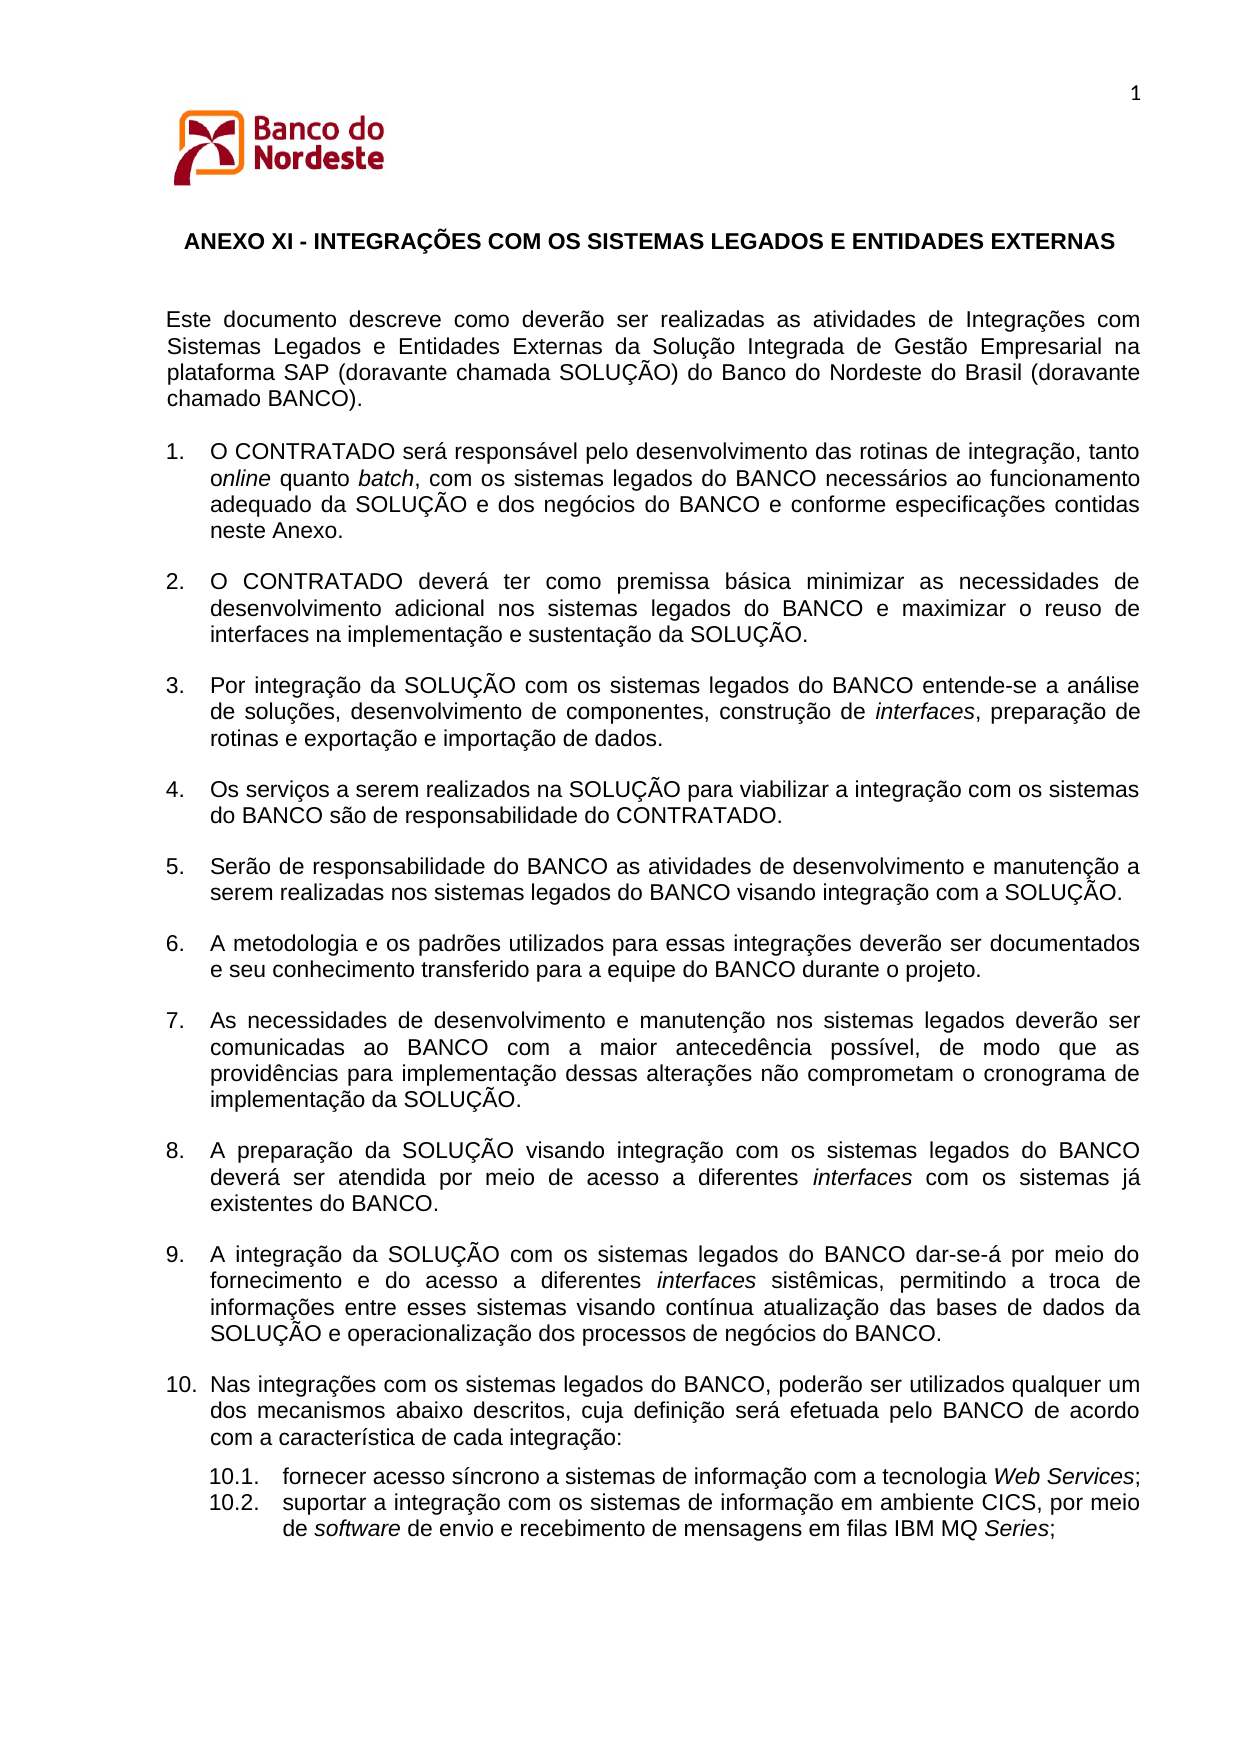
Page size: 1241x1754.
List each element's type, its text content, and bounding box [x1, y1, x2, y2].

list suportar a integração com os sistemas de informação em ambiente CICS, por meio de software de envio e recebimento de mensagens em filas IBM MQ Series; [208, 1489, 1141, 1542]
list As necessidades de desenvolvimento e manutenção nos sistemas legados deverão ser comunicadas ao BANCO com a maior antecedência possível, de modo que as providências para implementação dessas alterações não comprometam o cronograma de implementação da SOLUÇÃO. [166, 1007, 1141, 1113]
list O CONTRATADO será responsável pelo desenvolvimento das rotinas de integração, tanto online quanto batch, com os sistemas legados do BANCO necessários ao funcionamento adequado da SOLUÇÃO e dos negócios do BANCO e conforme especificações contidas neste Anexo. [166, 438, 1141, 544]
list fornecer acesso síncrono a sistemas de informação com a tecnologia Web Services; [208, 1463, 1141, 1489]
text Este documento descreve como deverão ser realizadas as atividades de Integrações com Sistemas Legados e Entidades Externas da Solução Integrada de Gestão Empresarial na plataforma SAP (doravante chamada SOLUÇÃO) do Banco do Nordeste do Brasil (doravante chamado BANCO). [166, 306, 1141, 412]
list A integração da SOLUÇÃO com os sistemas legados do BANCO dar-se-á por meio do fornecimento e do acesso a diferentes interfaces sistêmicas, permitindo a troca de informações entre esses sistemas visando contínua atualização das bases de dados da SOLUÇÃO e operacionalização dos processos de negócios do BANCO. [166, 1241, 1141, 1346]
list Nas integrações com os sistemas legados do BANCO, poderão ser utilizados qualquer um dos mecanismos abaixo descritos, cuja definição será efetuada pelo BANCO de acordo com a característica de cada integração: [166, 1371, 1141, 1450]
picture [165, 101, 390, 192]
list A metodologia e os padrões utilizados para essas integrações deverão ser documentados e seu conhecimento transferido para a equipe do BANCO durante o projeto. [166, 930, 1141, 983]
list Por integração da SOLUÇÃO com os sistemas legados do BANCO entende-se a análise de soluções, desenvolvimento de componentes, construção de interfaces, preparação de rotinas e exportação e importação de dados. [166, 672, 1141, 751]
list A preparação da SOLUÇÃO visando integração com os sistemas legados do BANCO deverá ser atendida por meio de acesso a diferentes interfaces com os sistemas já existentes do BANCO. [166, 1137, 1141, 1216]
list Os serviços a serem realizados na SOLUÇÃO para viabilizar a integração com os sistemas do BANCO são de responsabilidade do CONTRATADO. [166, 776, 1141, 828]
list Serão de responsabilidade do BANCO as atividades de desenvolvimento e manutenção a serem realizadas nos sistemas legados do BANCO visando integração com a SOLUÇÃO. [166, 853, 1141, 906]
text ANEXO XI - INTEGRAÇÕES COM OS SISTEMAS LEGADOS E ENTIDADES EXTERNAS [184, 228, 1141, 254]
list O CONTRATADO deverá ter como premissa básica minimizar as necessidades de desenvolvimento adicional nos sistemas legados do BANCO e maximizar o reuso de interfaces na implementação e sustentação da SOLUÇÃO. [166, 568, 1141, 647]
